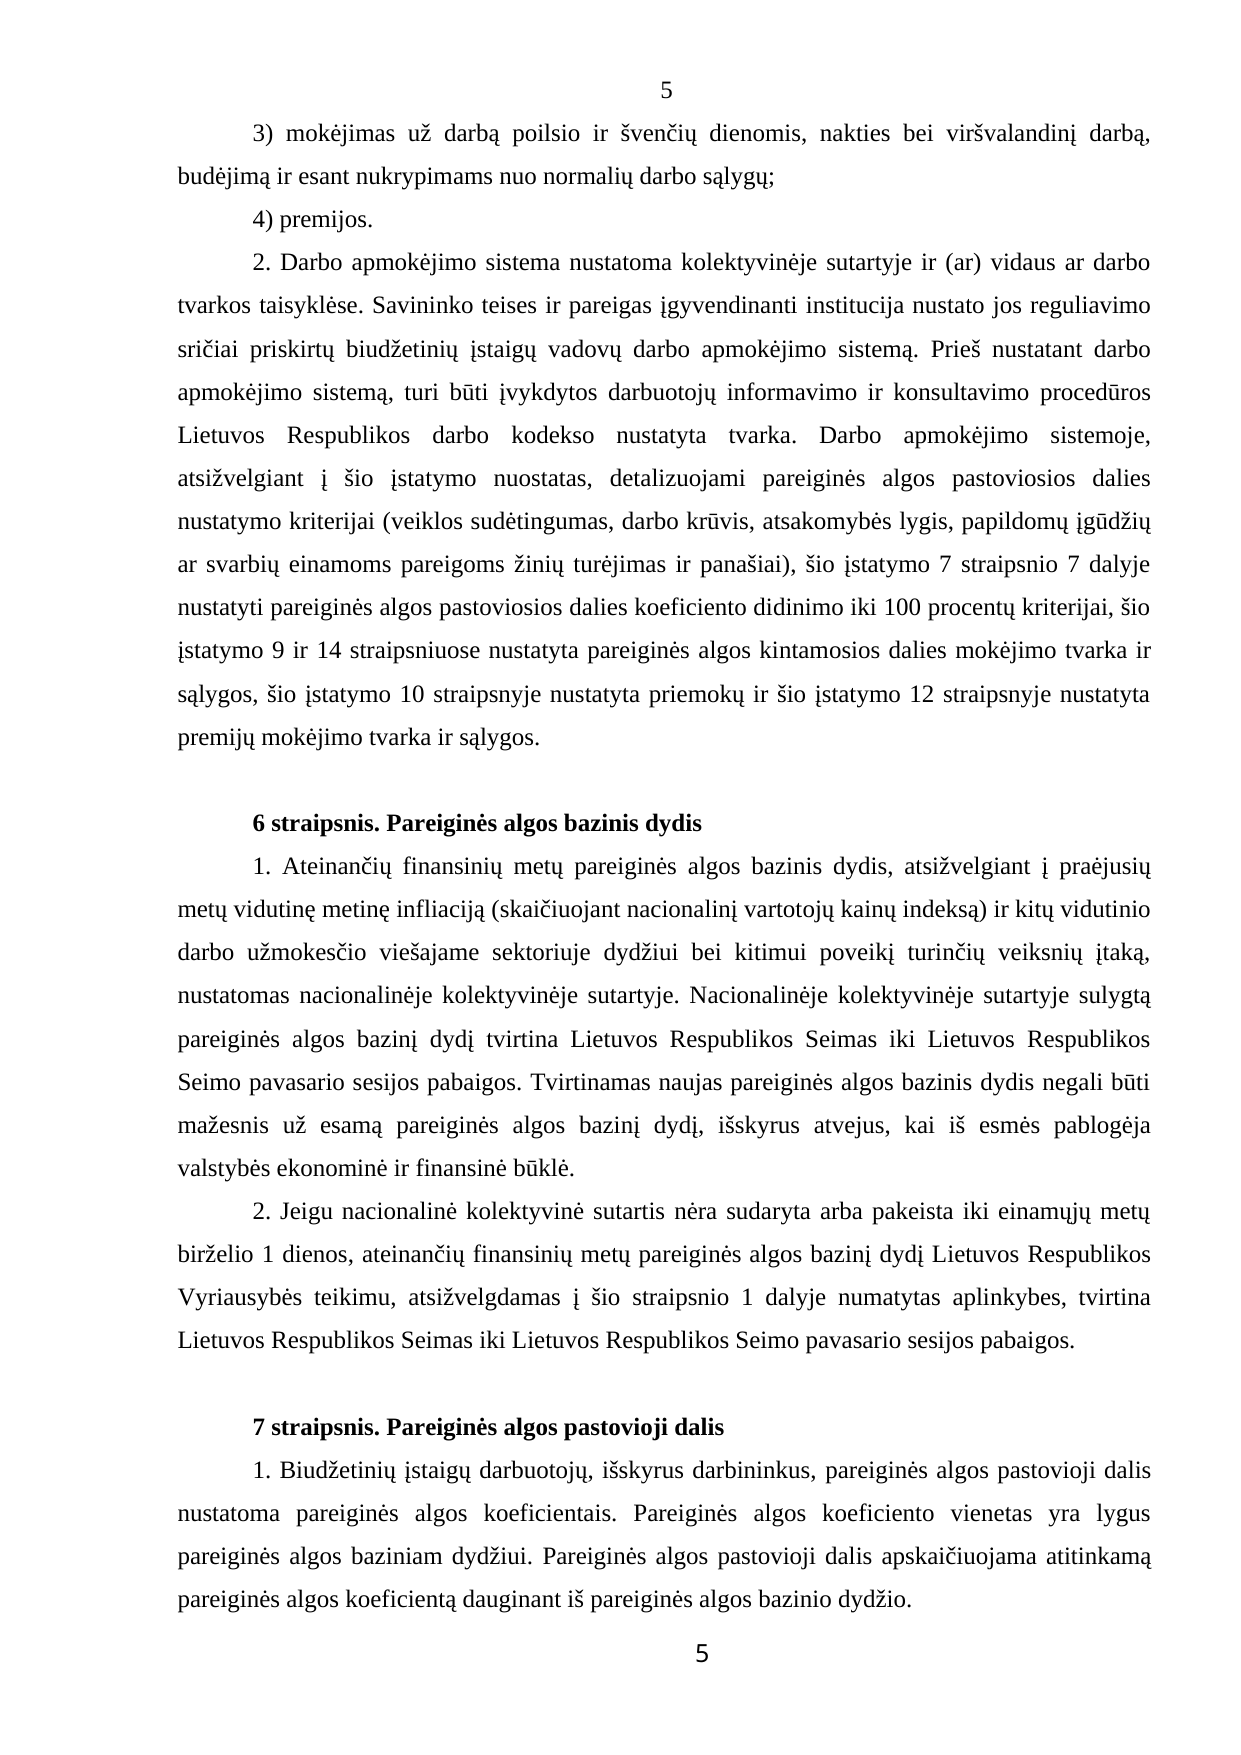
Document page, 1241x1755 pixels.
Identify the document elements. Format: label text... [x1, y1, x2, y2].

text 2. Jeigu nacionalinė kolektyvinė sutartis nėra sudaryta arba pakeista iki einamųjų metų birželio 1 dienos, ateinančių finansinių metų pareiginės algos bazinį dydį Lietuvos Respublikos Vyriausybės teikimu, atsižvelgdamas į šio straipsnio 1 dalyje numatytas aplinkybes, tvirtina Lietuvos Respublikos Seimas iki Lietuvos Respublikos Seimo pavasario sesijos pabaigos. [177, 1196, 1152, 1354]
text 6 straipsnis. Pareiginės algos bazinis dydis [177, 808, 1152, 837]
text 2. Darbo apmokėjimo sistema nustatoma kolektyvinėje sutartyje ir (ar) vidaus ar darbo tvarkos taisyklėse. Savininko teises ir pareigas įgyvendinanti institucija nustato jos reguliavimo sričiai priskirtų biudžetinių įstaigų vadovų darbo apmokėjimo sistemą. Prieš nustatant darbo apmokėjimo sistemą, turi būti įvykdytos darbuotojų informavimo ir konsultavimo procedūros Lietuvos Respublikos darbo kodekso nustatyta tvarka. Darbo apmokėjimo sistemoje, atsižvelgiant į šio įstatymo nuostatas, detalizuojami pareiginės algos pastoviosios dalies nustatymo kriterijai (veiklos sudėtingumas, darbo krūvis, atsakomybės lygis, papildomų įgūdžių ar svarbių einamoms pareigoms žinių turėjimas ir panašiai), šio įstatymo 7 straipsnio 7 dalyje nustatyti pareiginės algos pastoviosios dalies koeficiento didinimo iki 100 procentų kriterijai, šio įstatymo 9 ir 14 straipsniuose nustatyta pareiginės algos kintamosios dalies mokėjimo tvarka ir sąlygos, šio įstatymo 10 straipsnyje nustatyta priemokų ir šio įstatymo 12 straipsnyje nustatyta premijų mokėjimo tvarka ir sąlygos. [177, 247, 1152, 751]
text 4) premijos. [177, 204, 1152, 233]
text 7 straipsnis. Pareiginės algos pastovioji dalis [177, 1412, 1152, 1441]
text 3) mokėjimas už darbą poilsio ir švenčių dienomis, nakties bei viršvalandinį darbą, budėjimą ir esant nukrypimams nuo normalių darbo sąlygų; [177, 118, 1152, 190]
text 1. Biudžetinių įstaigų darbuotojų, išskyrus darbininkus, pareiginės algos pastovioji dalis nustatoma pareiginės algos koeficientais. Pareiginės algos koeficiento vienetas yra lygus pareiginės algos baziniam dydžiui. Pareiginės algos pastovioji dalis apskaičiuojama atitinkamą pareiginės algos koeficientą dauginant iš pareiginės algos bazinio dydžio. [177, 1455, 1152, 1613]
text 1. Ateinančių finansinių metų pareiginės algos bazinis dydis, atsižvelgiant į praėjusių metų vidutinę metinę infliaciją (skaičiuojant nacionalinį vartotojų kainų indeksą) ir kitų vidutinio darbo užmokesčio viešajame sektoriuje dydžiui bei kitimui poveikį turinčių veiksnių įtaką, nustatomas nacionalinėje kolektyvinėje sutartyje. Nacionalinėje kolektyvinėje sutartyje sulygtą pareiginės algos bazinį dydį tvirtina Lietuvos Respublikos Seimas iki Lietuvos Respublikos Seimo pavasario sesijos pabaigos. Tvirtinamas naujas pareiginės algos bazinis dydis negali būti mažesnis už esamą pareiginės algos bazinį dydį, išskyrus atvejus, kai iš esmės pablogėja valstybės ekonominė ir finansinė būklė. [177, 851, 1152, 1182]
